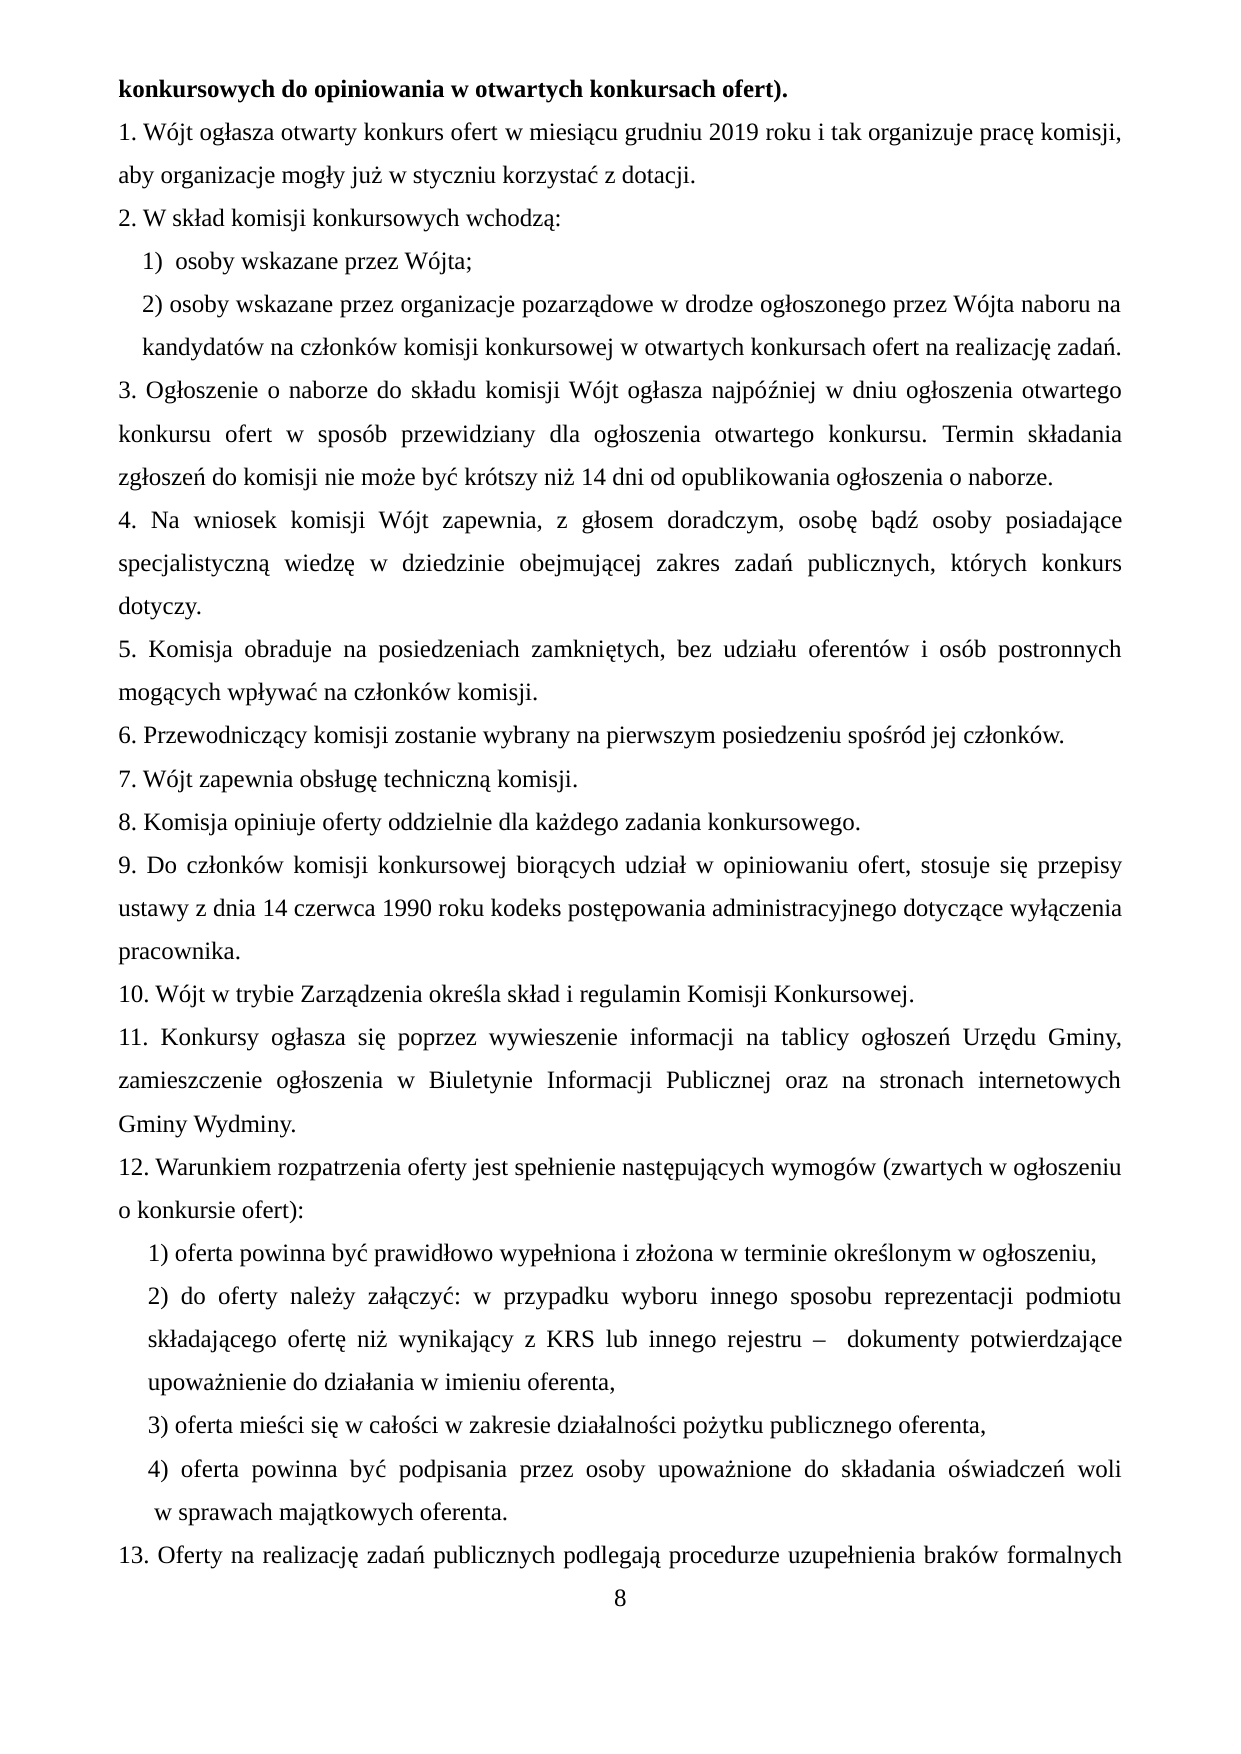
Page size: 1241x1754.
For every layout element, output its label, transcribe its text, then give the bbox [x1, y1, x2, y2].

text 1) oferta powinna być prawidłowo wypełniona i złożona w terminie określonym w ogłoszeniu, [148, 1238, 1122, 1267]
text 4) oferta powinna być podpisania przez osoby upoważnione do składania oświadczeń woli w sprawach majątkowych oferenta. [148, 1454, 1122, 1526]
text 6. Przewodniczący komisji zostanie wybrany na pierwszym posiedzeniu spośród jej członków. [118, 721, 1122, 749]
text 1) osoby wskazane przez Wójta; [142, 246, 1122, 275]
text 2) osoby wskazane przez organizacje pozarządowe w drodze ogłoszonego przez Wójta naboru na kandydatów na członków komisji konkursowej w otwartych konkursach ofert na realizację zadań. [142, 289, 1122, 361]
text konkursowych do opiniowania w otwartych konkursach ofert). [118, 74, 1122, 102]
text 13. Oferty na realizację zadań publicznych podlegają procedurze uzupełnienia braków formalnych [118, 1540, 1122, 1569]
text 4. Na wniosek komisji Wójt zapewnia, z głosem doradczym, osobę bądź osoby posiadające specjalistyczną wiedzę w dziedzinie obejmującej zakres zadań publicznych, których konkurs dotyczy. [118, 505, 1122, 620]
text 10. Wójt w trybie Zarządzenia określa skład i regulamin Komisji Konkursowej. [118, 979, 1122, 1008]
text 2. W skład komisji konkursowych wchodzą: [118, 203, 1122, 232]
text 12. Warunkiem rozpatrzenia oferty jest spełnienie następujących wymogów (zwartych w ogłoszeniu o konkursie ofert): [118, 1152, 1122, 1224]
text 1. Wójt ogłasza otwarty konkurs ofert w miesiącu grudniu 2019 roku i tak organizuje pracę komisji, aby organizacje mogły już w styczniu korzystać z dotacji. [118, 117, 1122, 189]
text 3) oferta mieści się w całości w zakresie działalności pożytku publicznego oferenta, [148, 1411, 1122, 1439]
text 11. Konkursy ogłasza się poprzez wywieszenie informacji na tablicy ogłoszeń Urzędu Gminy, zamieszczenie ogłoszenia w Biuletynie Informacji Publicznej oraz na stronach internetowych Gminy Wydminy. [118, 1022, 1122, 1137]
text 8. Komisja opiniuje oferty oddzielnie dla każdego zadania konkursowego. [118, 807, 1122, 836]
text 3. Ogłoszenie o naborze do składu komisji Wójt ogłasza najpóźniej w dniu ogłoszenia otwartego konkursu ofert w sposób przewidziany dla ogłoszenia otwartego konkursu. Termin składania zgłoszeń do komisji nie może być krótszy niż 14 dni od opublikowania ogłoszenia o naborze. [118, 376, 1122, 491]
text 2) do oferty należy załączyć: w przypadku wyboru innego sposobu reprezentacji podmiotu składającego ofertę niż wynikający z KRS lub innego rejestru – dokumenty potwierdzające upoważnienie do działania w imieniu oferenta, [148, 1281, 1122, 1396]
text 9. Do członków komisji konkursowej biorących udział w opiniowaniu ofert, stosuje się przepisy ustawy z dnia 14 czerwca 1990 roku kodeks postępowania administracyjnego dotyczące wyłączenia pracownika. [118, 850, 1122, 965]
text 5. Komisja obraduje na posiedzeniach zamkniętych, bez udziału oferentów i osób postronnych mogących wpływać na członków komisji. [118, 634, 1122, 706]
text 7. Wójt zapewnia obsługę techniczną komisji. [118, 764, 1122, 792]
